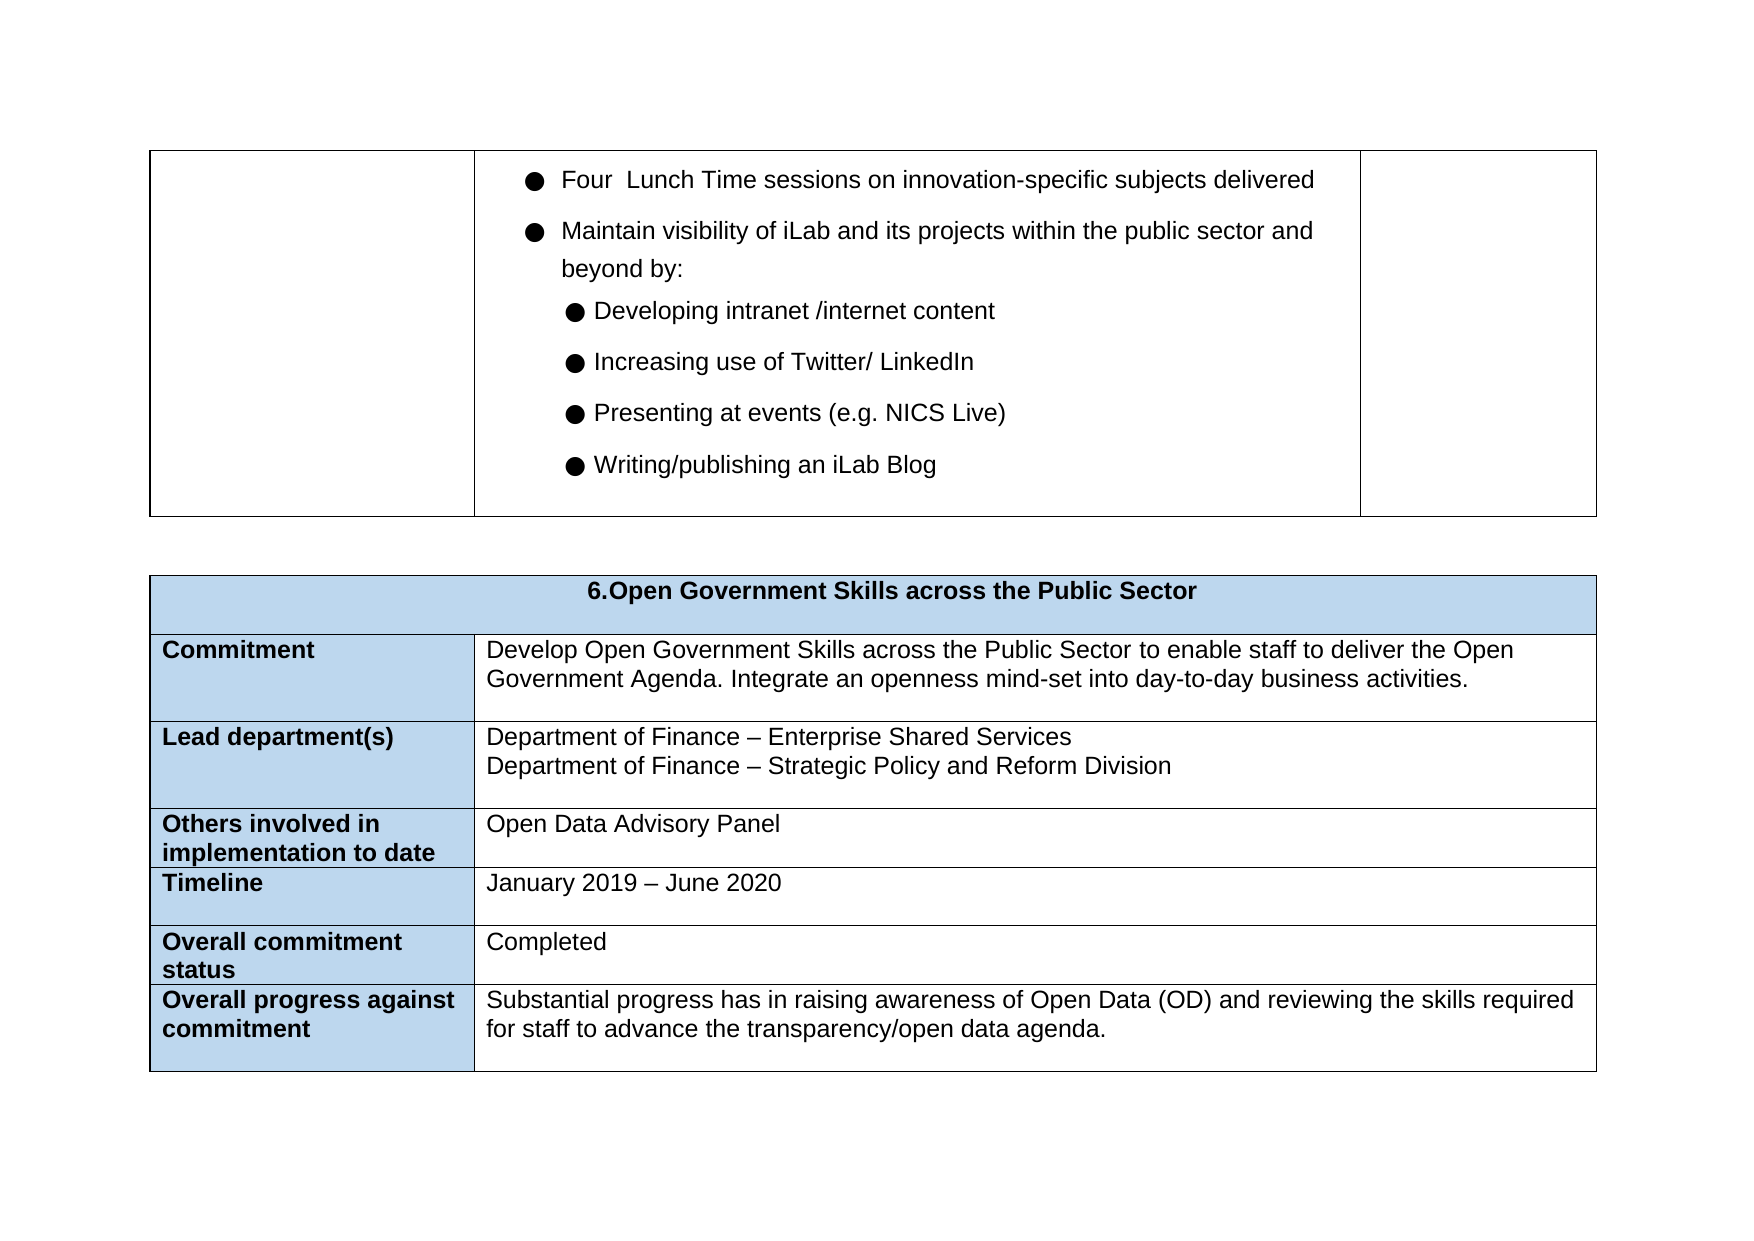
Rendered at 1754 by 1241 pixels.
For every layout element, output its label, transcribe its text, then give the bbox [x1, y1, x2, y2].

table_cell The Lab has established methods, open to the NICS, to showcase innovation and these continued in 2020/21 as set out in the business plan – Four Innovation Tribe events delivered Four Innovation Symposia delivered Four Lunch Time sessions on innovation-specific subjects delivered Maintain visibility of iLab and its projects within the public sector and beyond by: Developing intranet /internet content Increasing use of Twitter/ LinkedIn Presenting at events (e.g. NICS Live) Writing/publishing an iLab Blog [475, 151, 1360, 516]
table_header Open Government Skills across the Public Sector [151, 576, 1596, 634]
table_cell Others involved in implementation to date [151, 809, 474, 867]
table_cell Overall commitment status [151, 926, 474, 984]
table_cell Lead department(s) [151, 722, 474, 808]
table_cell Overall progress against commitment [151, 985, 474, 1071]
table_cell Timeline [151, 868, 474, 925]
table_cell Completed [475, 926, 1596, 984]
table_cell Open Data Advisory Panel [475, 809, 1596, 867]
table_cell [151, 151, 474, 516]
table_cell Department of Finance – Enterprise Shared Services Department of Finance – Strategic Policy and Reform Division [475, 722, 1596, 808]
table_cell Substantial progress has in raising awareness of Open Data (OD) and reviewing the skills required for staff to advance the transparency/open data agenda. [475, 985, 1596, 1071]
table_cell [1361, 151, 1596, 516]
table_cell Commitment [151, 635, 474, 721]
table_cell January 2019 – June 2020 [475, 868, 1596, 925]
table_cell Develop Open Government Skills across the Public Sector to enable staff to deliver the Open Government Agenda. Integrate an openness mind-set into day-to-day business activities. [475, 635, 1596, 721]
